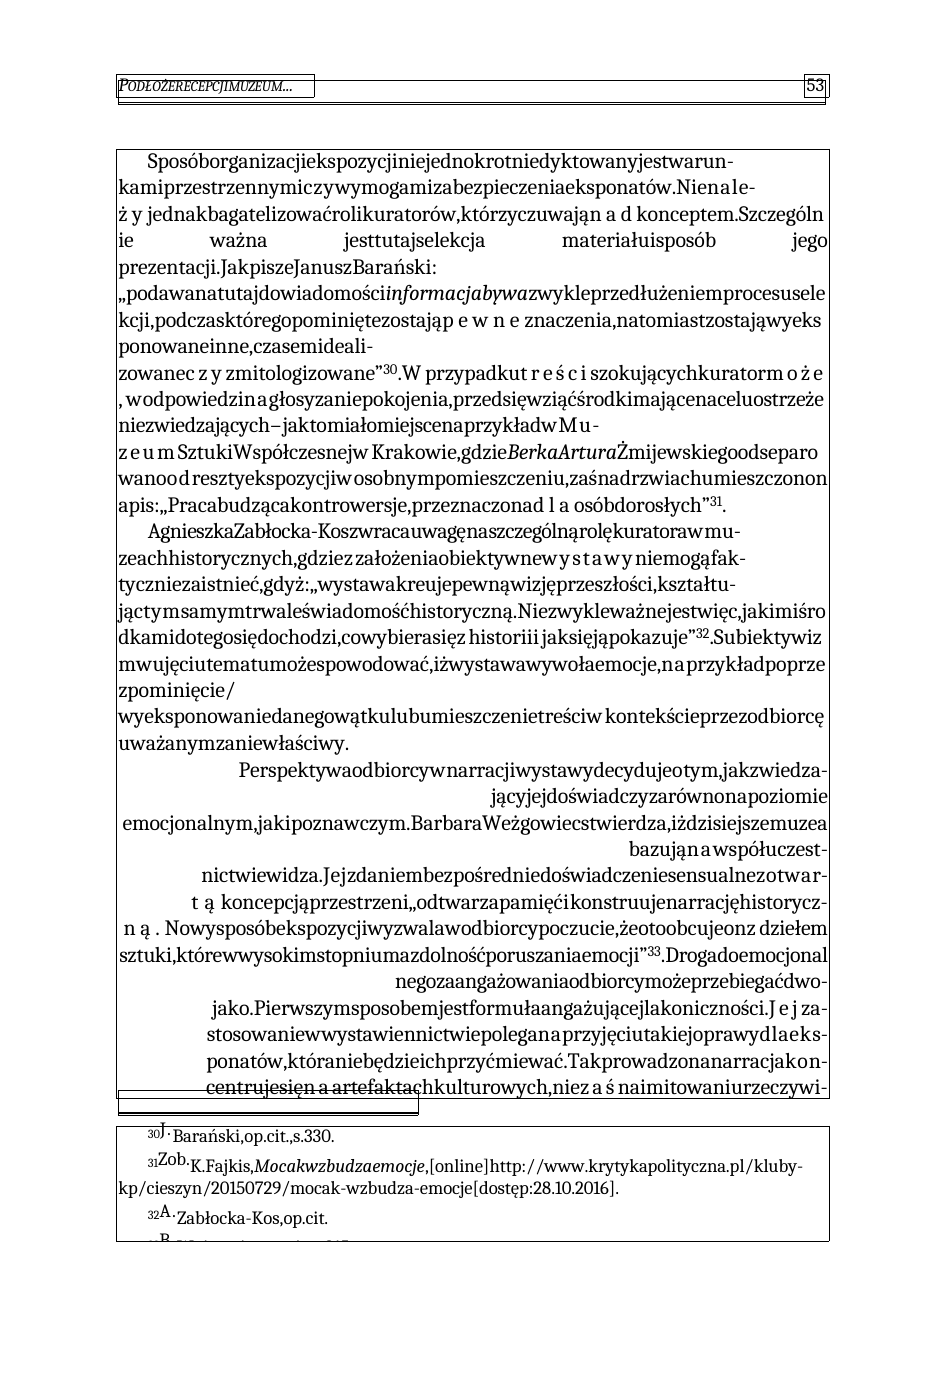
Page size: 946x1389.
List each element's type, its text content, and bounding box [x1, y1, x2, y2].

text AgnieszkaZabłocka-Koszwracauwagęnaszczególnąrolękuratorawmu-zeachhistorycznych,gdziezzałożeniaobiektywnewystawyniemogąfak-tyczniezaistnieć,gdyż:„wystawakreujepewnąwizjęprzeszłości,kształtu-jąctymsamymtrwaleświadomośćhistoryczną.Niezwykleważnejestwięc,jakimiśrodkamidotegosiędochodzi,cowybierasięzhistoriiijaksięjąpokazuje”32.Subiektywizmwujęciutematumożespowodować,iżwystawawywołaemocje,naprzykładpoprzezpominięcie/wyeksponowaniedanegowątkulubumieszczenietreściwkontekścieprzezodbiorcęuważanymzaniewłaściwy. [118, 519, 828, 756]
text 31Zob.K.Fajkis,Mocakwzbudzaemocje,[online]http://www.krytykapolityczna.pl/kluby-kp/cieszyn/20150729/mocak-wzbudza-emocje[dostęp:28.10.2016]. [118, 1148, 827, 1199]
text 33B.Weżgowiec,op.cit.,s.215. [148, 1230, 829, 1241]
text 30J.Barański,op.cit.,s.330. [148, 1127, 829, 1147]
text PODŁOŻERECEPCJIMUZEUM... [119, 81, 314, 96]
text Perspektywaodbiorcywnarracjiwystawydecydujeotym,jakzwiedza-jącyjejdoświadczyzarównonapoziomie emocjonalnym,jakipoznawczym.BarbaraWeżgowiecstwierdza,iżdzisiejszemuzeabazująnawspółuczest-nictwiewidza.Jejzdaniembezpośredniedoświadczeniesensualnezotwar-tąkoncepcjąprzestrzeni„odtwarzapamięćikonstruujenarracjęhistorycz-ną.Nowysposóbekspozycjiwyzwalawodbiorcypoczucie,żeotoobcujeonzdziełemsztuki,którewwysokimstopniumazdolnośćporuszaniaemocji”33.Drogadoemocjonalnegozaangażowaniaodbiorcymożeprzebiegaćdwo-jako.Pierwszymsposobemjestformułaangażującejlakoniczności.Jejza-stosowaniewwystawiennictwiepoleganaprzyjęciutakiejoprawydlaeks-ponatów,któraniebędzieichprzyćmiewać.Takprowadzonanarracjakon-centrujesięnaartefaktachkulturowych,niezaśnaimitowaniurzeczywi- [118, 757, 828, 1097]
text 53 [806, 75, 829, 96]
text 32A.Zabłocka-Kos,op.cit. [148, 1200, 829, 1229]
text Sposóborganizacjiekspozycjiniejednokrotniedyktowanyjestwarun-kamiprzestrzennymiczywymogamizabezpieczeniaeksponatów.Nienale-żyjednakbagatelizowaćrolikuratorów,którzyczuwająnadkonceptem.Szczególnie ważna jesttutajselekcja materiałuisposób jego prezentacji.JakpiszeJanuszBarański:„podawanatutajdowiadomościinformacjabywazwykleprzedłużeniemprocesuselekcji,podczasktóregopominiętezostająpewneznaczenia,natomiastzostająwyeksponowaneinne,czasemideali-zowaneczyzmitologizowane”30.Wprzypadkutreściszokującychkuratormoże,wodpowiedzinagłosyzaniepokojenia,przedsięwziąćśrodkimającenaceluostrzeżeniezwiedzających–jaktomiałomiejscenaprzykładwMu-zeumSztukiWspółczesnejwKrakowie,gdzieBerkaArturaŻmijewskiegoodseparowanoodresztyekspozycjiwosobnympomieszczeniu,zaśnadrzwiachumieszczononapis:„Pracabudzącakontrowersje,przeznaczonadlaosóbdorosłych”31. [118, 150, 828, 518]
text [118, 75, 314, 80]
